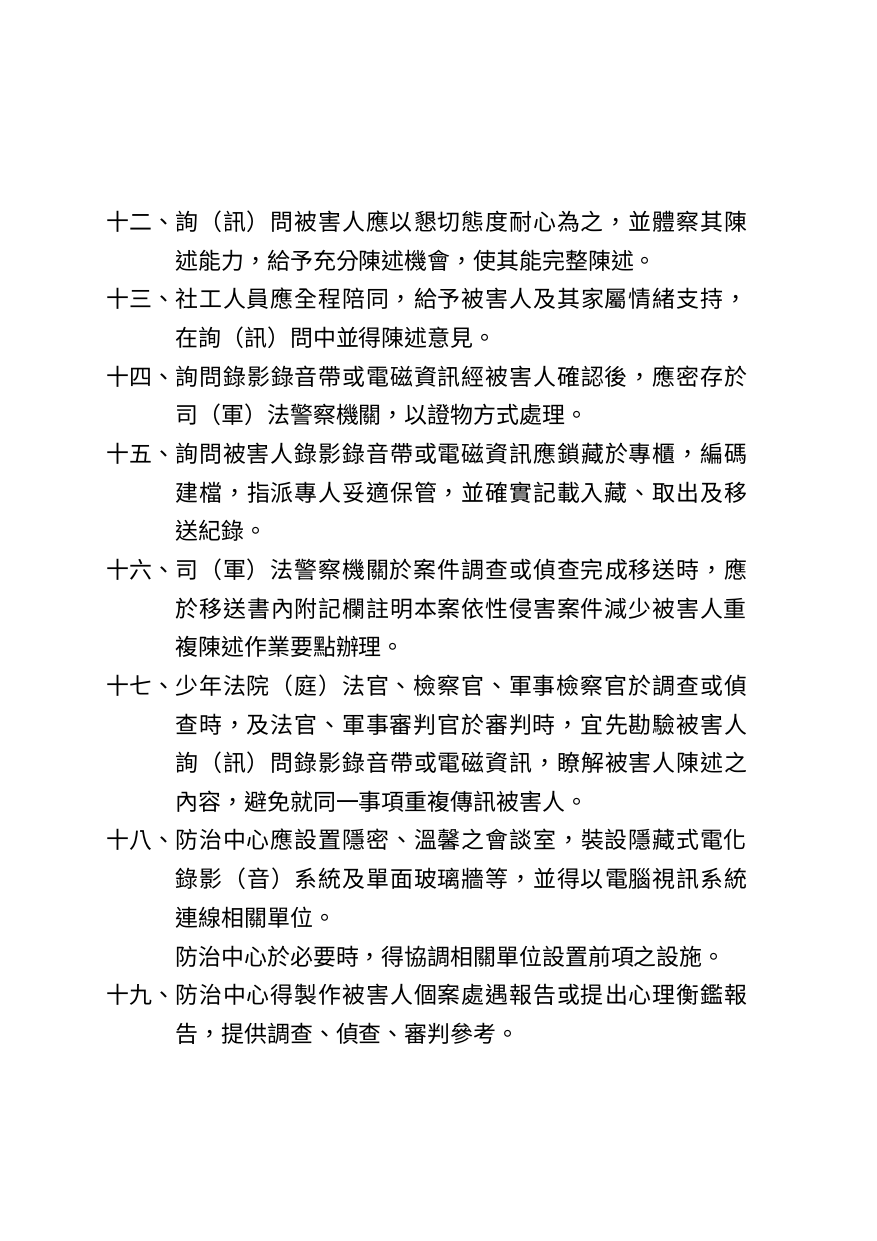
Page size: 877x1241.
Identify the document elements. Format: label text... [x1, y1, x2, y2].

text 十六、 司（軍）法警察機關於案件調查或偵查完成移送時，應於移送書內附記欄註明本案依性侵害案件減少被害人重複陳述作業要點辦理。 [106, 542, 747, 658]
text 十二、 詢（訊）問被害人應以懇切態度耐心為之，並體察其陳述能力，給予充分陳述機會，使其能完整陳述。 [106, 195, 747, 272]
text 十四、 詢問錄影錄音帶或電磁資訊經被害人確認後，應密存於司（軍）法警察機關，以證物方式處理。 [106, 349, 747, 427]
text 防治中心於必要時，得協調相關單位設置前項之設施。 [106, 929, 747, 968]
text 十三、 社工人員應全程陪同，給予被害人及其家屬情緒支持，在詢（訊）問中並得陳述意見。 [106, 272, 747, 349]
text 十五、 詢問被害人錄影錄音帶或電磁資訊應鎖藏於專櫃，編碼建檔，指派專人妥適保管，並確實記載入藏、取出及移送紀錄。 [106, 427, 747, 542]
text 十九、 防治中心得製作被害人個案處遇報告或提出心理衡鑑報告，提供調查、偵查、審判參考。 [106, 968, 747, 1045]
text 十七、 少年法院（庭）法官、檢察官、軍事檢察官於調查或偵查時，及法官、軍事審判官於審判時，宜先勘驗被害人詢（訊）問錄影錄音帶或電磁資訊，瞭解被害人陳述之內容，避免就同一事項重複傳訊被害人。 [106, 658, 747, 813]
text 十八、 防治中心應設置隱密、溫馨之會談室，裝設隱藏式電化錄影（音）系統及單面玻璃牆等，並得以電腦視訊系統連線相關單位。 [106, 813, 747, 929]
